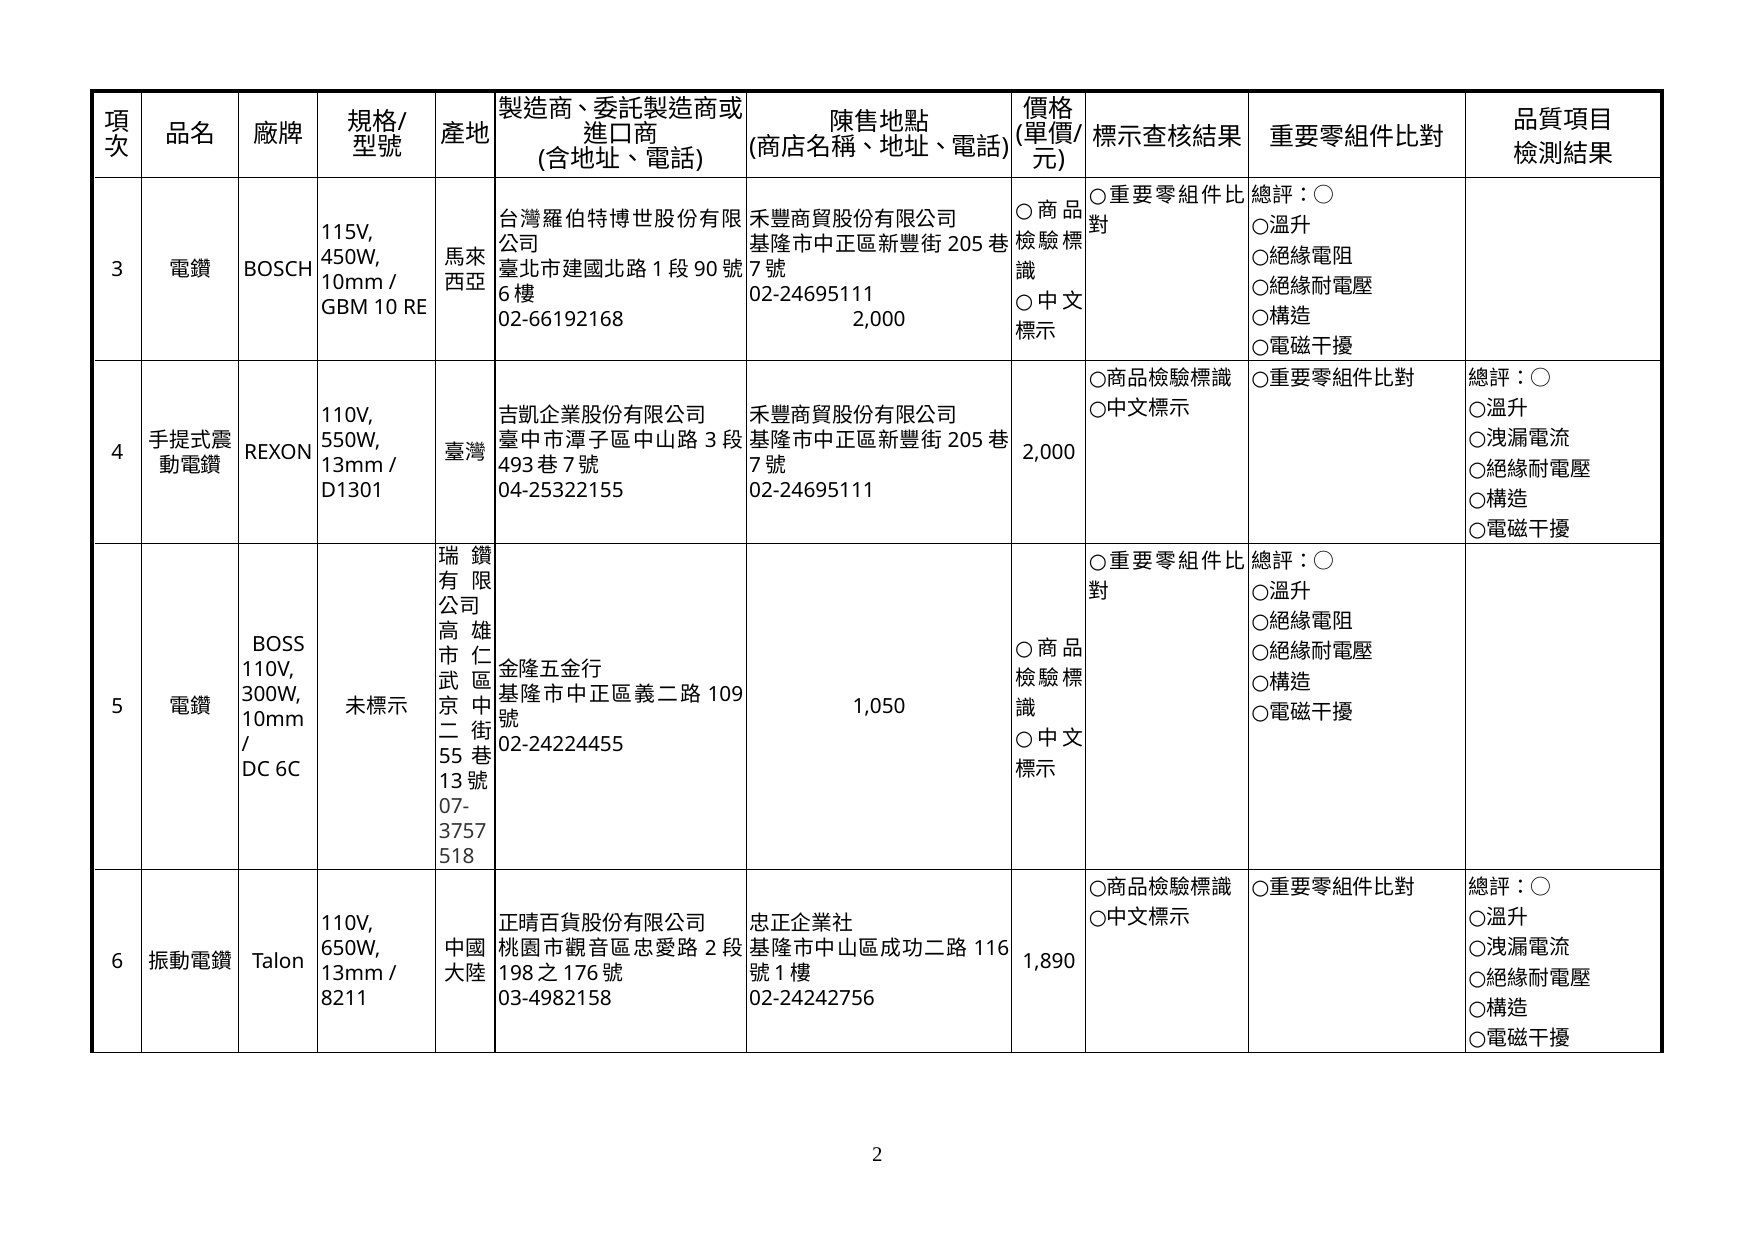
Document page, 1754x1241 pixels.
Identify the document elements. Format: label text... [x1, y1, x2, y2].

table_header 項 次 [94, 93, 141, 177]
table_cell 110V, 650W, 13mm / 8211 [318, 870, 435, 1052]
table_cell 2,000 [1012, 361, 1085, 543]
table_cell ○重要零組件比對 [1086, 544, 1248, 869]
table_cell 電鑽 [142, 544, 238, 869]
table_cell Talon [239, 870, 317, 1052]
table_cell 總評：○ ○溫升 ○絕緣電阻 ○絕緣耐電壓 ○構造 ○電磁干擾 [1249, 178, 1465, 360]
table_cell ○商品檢驗標識 ○中文標示 [1012, 178, 1085, 360]
table_cell ○商品檢驗標識 ○中文標示 [1086, 870, 1248, 1052]
table_cell 手提式震動電鑽 [142, 361, 238, 543]
table_cell 禾豐商貿股份有限公司 基隆市中正區新豐街205巷7號 02-24695111 2,000 [747, 178, 1011, 360]
table_cell [1466, 178, 1660, 360]
table_cell ○商品檢驗標識 ○中文標示 [1012, 544, 1085, 869]
table_cell 金隆五金行 基隆市中正區義二路109號 02-24224455 [496, 544, 746, 869]
table_cell 電鑽 [142, 178, 238, 360]
table_cell ○重要零組件比對 [1249, 361, 1465, 543]
table_header 品名 [142, 93, 238, 177]
table_cell 未標示 [318, 544, 435, 869]
table_cell 台灣羅伯特博世股份有限公司 臺北市建國北路1段90號6樓 02-66192168 [496, 178, 746, 360]
table_header 品質項目 檢測結果 [1466, 93, 1660, 177]
table_cell 6 [94, 870, 141, 1052]
table_header 價格 (單價/元) [1012, 93, 1085, 177]
table_cell 110V, 550W, 13mm / D1301 [318, 361, 435, 543]
table_cell 115V, 450W, 10mm / GBM 10 RE [318, 178, 435, 360]
table_cell 中國大陸 [436, 870, 494, 1052]
table_cell 振動電鑽 [142, 870, 238, 1052]
table_cell 總評：○ ○溫升 ○絕緣電阻 ○絕緣耐電壓 ○構造 ○電磁干擾 [1249, 544, 1465, 869]
table_cell 1,050 [747, 544, 1011, 869]
table_header 重要零組件比對 [1249, 93, 1465, 177]
table_cell ○商品檢驗標識 ○中文標示 [1086, 361, 1248, 543]
table_header 標示查核結果 [1086, 93, 1248, 177]
table_cell 5 [94, 544, 141, 869]
table_cell 正晴百貨股份有限公司 桃園市觀音區忠愛路2段198之176號 03-4982158 [496, 870, 746, 1052]
table_cell [1466, 544, 1660, 869]
table_header 製造商、委託製造商或進口商 (含地址、電話) [496, 93, 746, 177]
table_cell 瑞鑽有限公司 高雄市仁武區京中二街55巷13號 07-3757518 [436, 544, 494, 869]
table_cell 忠正企業社 基隆市中山區成功二路116號1樓 02-24242756 [747, 870, 1011, 1052]
table_cell BOSS 110V, 300W, 10mm / DC 6C [239, 544, 317, 869]
table_header 廠牌 [239, 93, 317, 177]
table_cell 3 [94, 178, 141, 360]
table_header 產地 [436, 93, 494, 177]
table_cell ○重要零組件比對 [1086, 178, 1248, 360]
table_cell 臺灣 [436, 361, 494, 543]
table_cell 馬來西亞 [436, 178, 494, 360]
table_cell 吉凱企業股份有限公司 臺中市潭子區中山路3段493巷7號 04-25322155 [496, 361, 746, 543]
table_cell 4 [94, 361, 141, 543]
table_header 規格/ 型號 [318, 93, 435, 177]
table_cell 總評：○ ○溫升 ○洩漏電流 ○絕緣耐電壓 ○構造 ○電磁干擾 [1466, 361, 1660, 543]
table_cell 總評：○ ○溫升 ○洩漏電流 ○絕緣耐電壓 ○構造 ○電磁干擾 [1466, 870, 1660, 1052]
table_cell REXON [239, 361, 317, 543]
table_cell 禾豐商貿股份有限公司 基隆市中正區新豐街205巷7號 02-24695111 [747, 361, 1011, 543]
table_cell ○重要零組件比對 [1249, 870, 1465, 1052]
table_cell 1,890 [1012, 870, 1085, 1052]
table_header 陳售地點 (商店名稱、地址、電話) [747, 93, 1011, 177]
table_cell BOSCH [239, 178, 317, 360]
